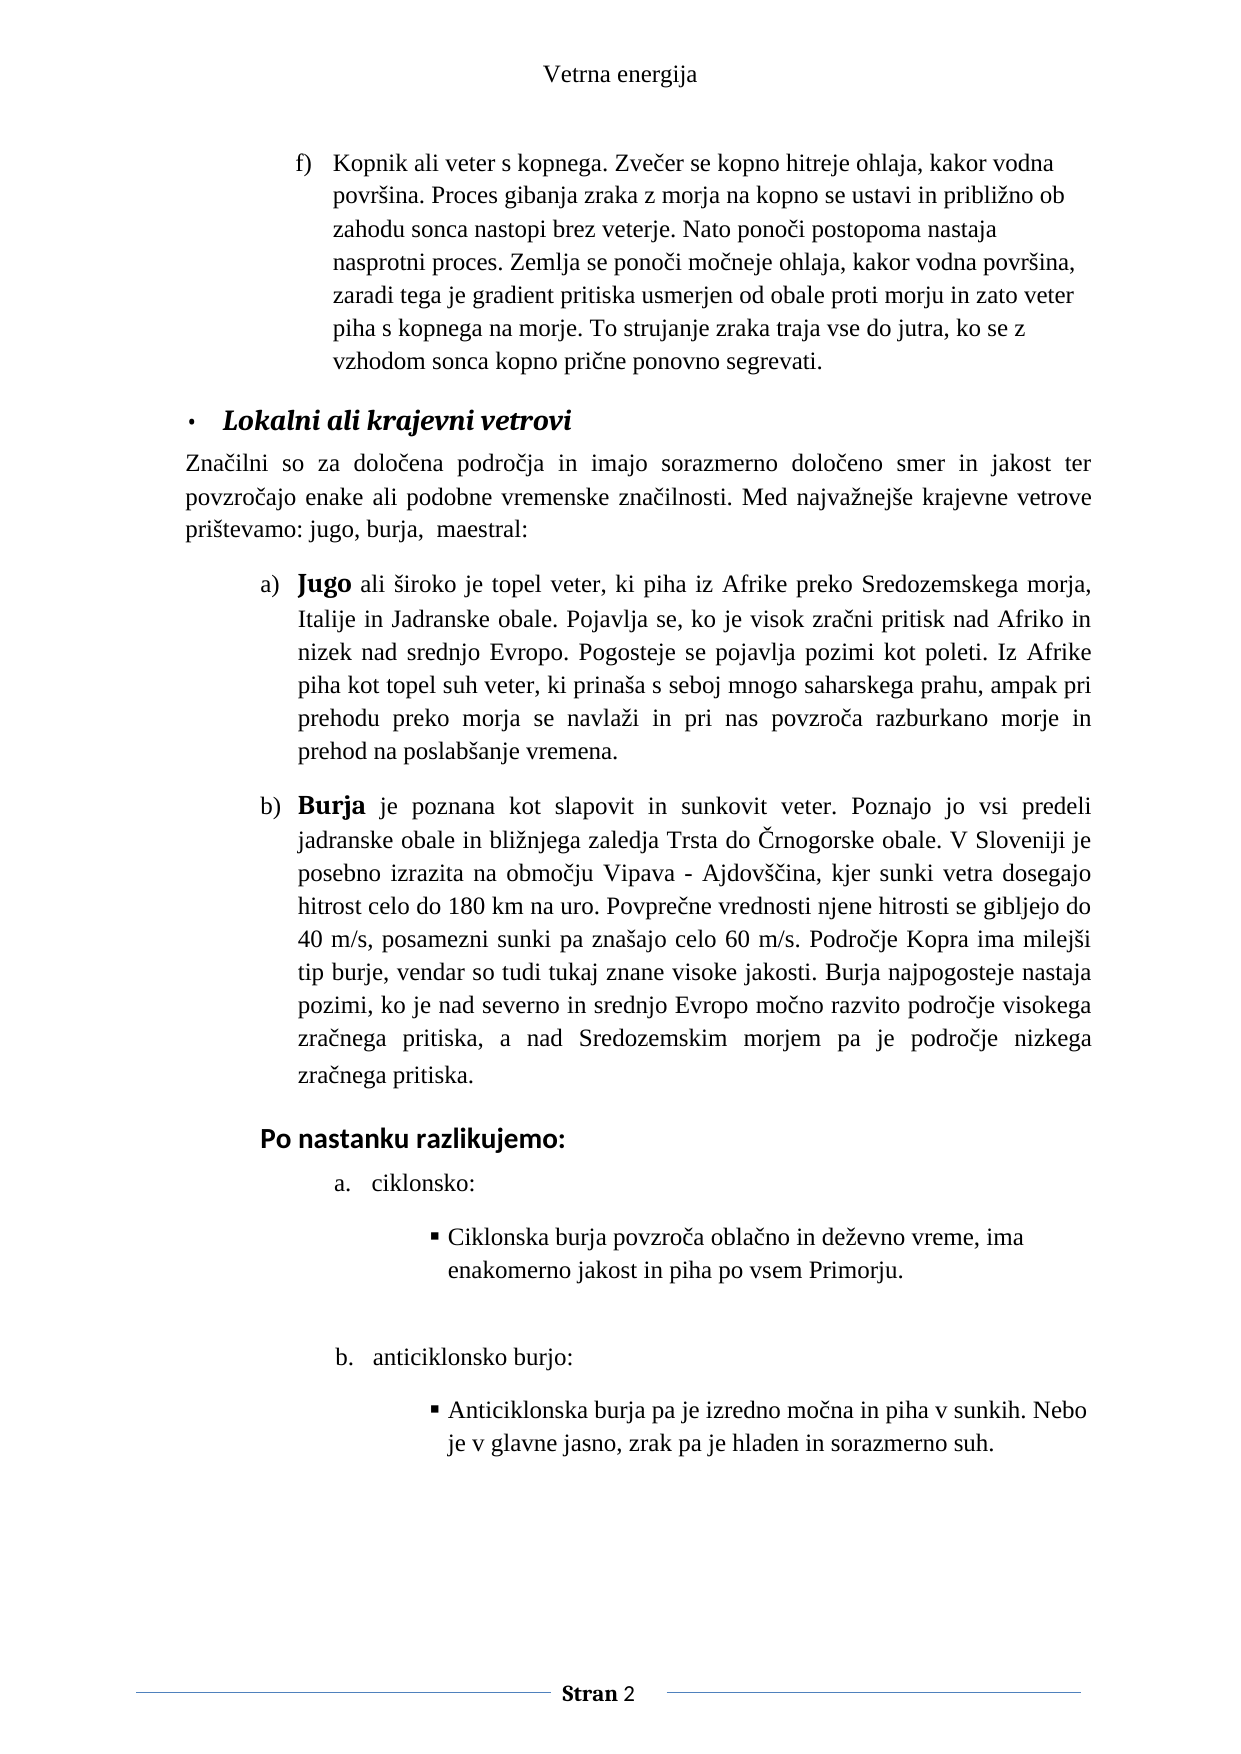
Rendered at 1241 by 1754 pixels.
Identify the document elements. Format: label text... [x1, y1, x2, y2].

list ciklonsko: [334, 1168, 1093, 1197]
list Kopnik ali veter s kopnega. Zvečer se kopno hitreje ohlaja, kakor vodna površina. Proces gibanja zraka z morja na kopno se ustavi in približno ob zahodu sonca nastopi brez veterje. Nato ponoči postopoma nastaja nasprotni proces. Zemlja se ponoči močneje ohlaja, kakor vodna površina, zaradi tega je gradient pritiska usmerjen od obale proti morju in zato veter piha s kopnega na morje. To strujanje zraka traja vse do jutra, ko se z vzhodom sonca kopno prične ponovno segrevati. [295, 148, 1093, 374]
subtitle Po nastanku razlikujemo: [186, 1121, 1093, 1156]
list Anticiklonska burja pa je izredno močna in piha v sunkih. Nebo je v glavne jasno, zrak pa je hladen in sorazmerno suh. [429, 1395, 1093, 1457]
list anticiklonsko burjo: [335, 1342, 1093, 1370]
subtitle Lokalni ali krajevni vetrovi [185, 404, 1093, 437]
text Značilni so za določena področja in imajo sorazmerno določeno smer in jakost ter povzročajo enake ali podobne vremenske značilnosti. Med najvažnejše krajevne vetrove prištevamo: jugo, burja, maestral: [185, 448, 1093, 543]
list Ciklonska burja povzroča oblačno in deževno vreme, ima enakomerno jakost in piha po vsem Primorju. [429, 1222, 1093, 1316]
list Jugo ali široko je topel veter, ki piha iz Afrike preko Sredozemskega morja, Italije in Jadranske obale. Pojavlja se, ko je visok zračni pritisk nad Afriko in nizek nad srednjo Evropo. Pogosteje se pojavlja pozimi kot poleti. Iz Afrike piha kot topel suh veter, ki prinaša s seboj mnogo saharskega prahu, ampak pri prehodu preko morja se navlaži in pri nas povzroča razburkano morje in prehod na poslabšanje vremena. [260, 568, 1093, 765]
list Burja je poznana kot slapovit in sunkovit veter. Poznajo jo vsi predeli jadranske obale in bližnjega zaledja Trsta do Črnogorske obale. V Sloveniji je posebno izrazita na območju Vipava - Ajdovščina, kjer sunki vetra dosegajo hitrost celo do 180 km na uro. Povprečne vrednosti njene hitrosti se gibljejo do 40 m/s, posamezni sunki pa znašajo celo 60 m/s. Področje Kopra ima milejši tip burje, vendar so tudi tukaj znane visoke jakosti. Burja najpogosteje nastaja pozimi, ko je nad severno in srednjo Evropo močno razvito področje visokega zračnega pritiska, a nad Sredozemskim morjem pa je področje nizkega zračnega pritiska. [260, 790, 1093, 1091]
